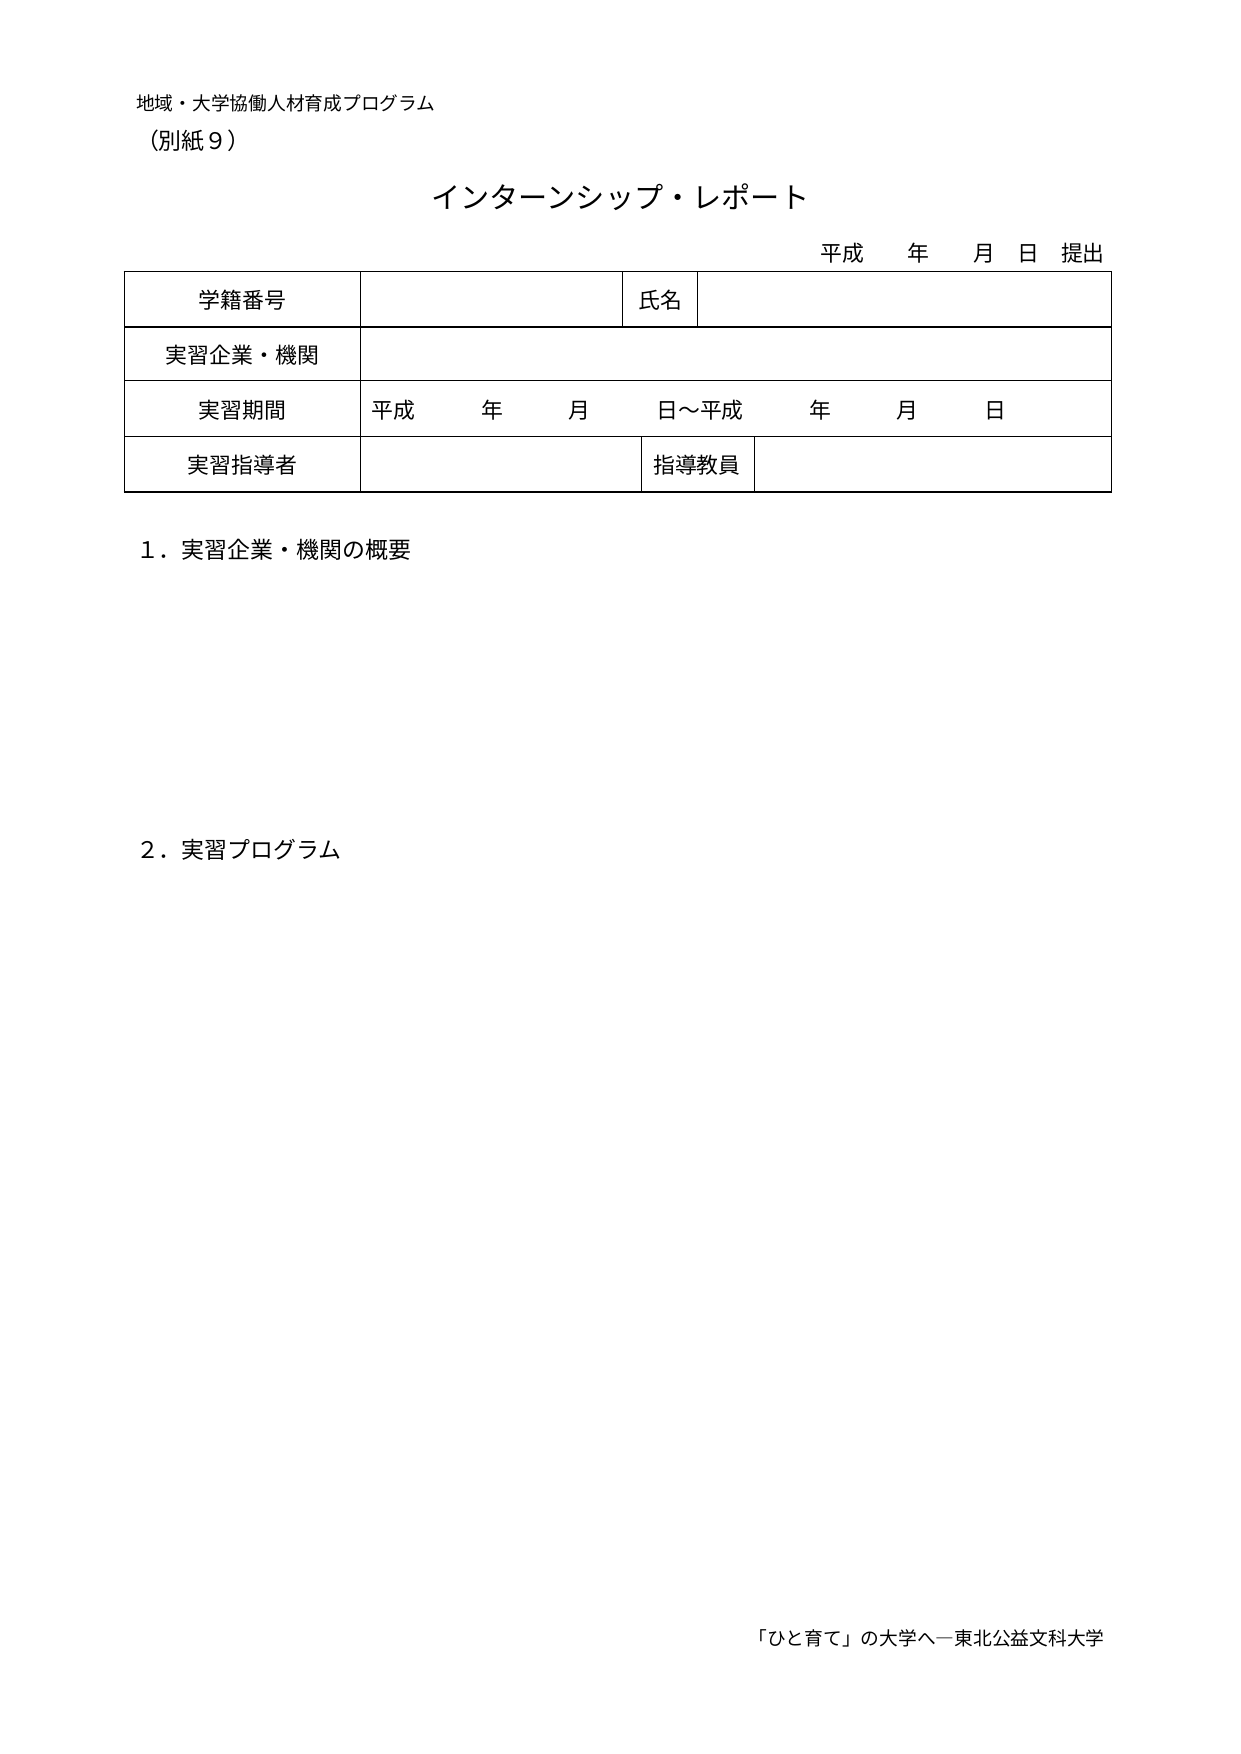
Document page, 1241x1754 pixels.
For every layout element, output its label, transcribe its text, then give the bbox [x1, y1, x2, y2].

text 平成 年 月 日 提出 [136, 233, 1104, 271]
table_cell [361, 437, 641, 491]
table_cell 実習期間 [125, 381, 360, 436]
table_cell 実習企業・機関 [125, 328, 360, 380]
text インターンシップ・レポート [136, 158, 1104, 233]
table_cell 平成 年 月 日～平成 年 月 日 [361, 381, 1111, 436]
table_cell [755, 437, 1111, 491]
table_header 学籍番号 [125, 272, 360, 326]
table_header [698, 272, 1111, 326]
text １．実習企業・機関の概要 [136, 530, 1104, 567]
table_header [361, 272, 622, 326]
table_cell [361, 328, 1111, 380]
table_cell 実習指導者 [125, 437, 360, 491]
table_cell 指導教員 [642, 437, 754, 491]
text （別紙９） [136, 121, 1104, 158]
text ２．実習プログラム [136, 830, 1104, 867]
table_header 氏名 [623, 272, 697, 326]
